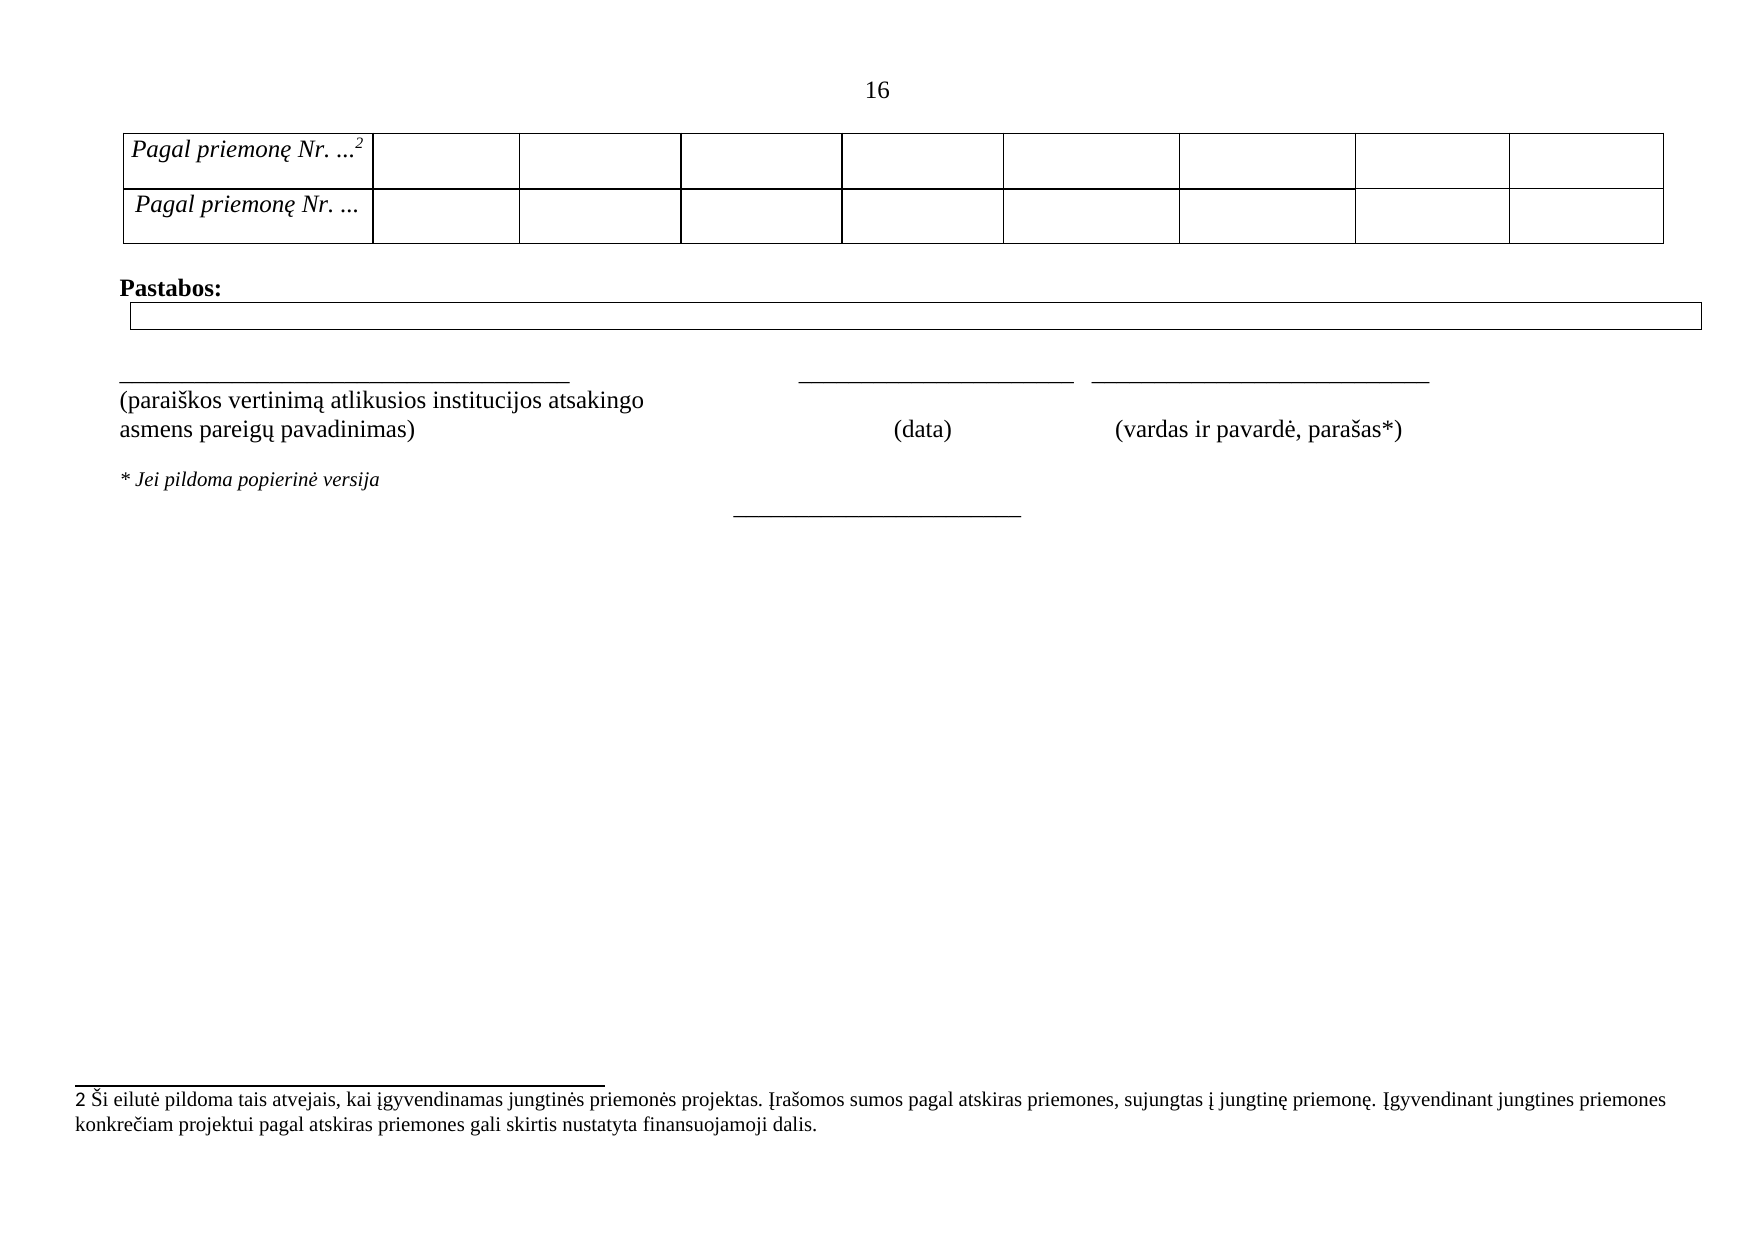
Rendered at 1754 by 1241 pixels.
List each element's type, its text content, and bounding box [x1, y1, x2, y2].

table_cell [682, 134, 841, 188]
table_cell [1510, 189, 1663, 243]
table_cell [843, 190, 1003, 243]
table_cell [1180, 190, 1355, 243]
table_cell [1356, 134, 1509, 188]
text * Jei pildoma popierinė versija [119, 467, 1679, 491]
text _______________________ [75, 491, 1679, 520]
table_cell Pagal priemonę Nr. ... [124, 134, 372, 188]
table_cell [520, 134, 680, 188]
table_cell [1510, 134, 1663, 188]
table_cell [1004, 134, 1179, 188]
table_cell Pagal priemonę Nr. ... [124, 190, 372, 243]
text asmens pareigų pavadinimas) (data) (vardas ir pavardė, parašas*) [119, 414, 1679, 443]
text ____________________________________ ______________________ ___________________________ [119, 357, 1679, 385]
table_cell [1180, 134, 1355, 188]
table_cell [374, 190, 519, 243]
table_cell [843, 134, 1003, 188]
table_cell [682, 190, 841, 243]
table_cell [520, 190, 680, 243]
table_cell [374, 134, 519, 188]
table_cell [1004, 190, 1179, 243]
text (paraiškos vertinimą atlikusios institucijos atsakingo [119, 385, 1679, 414]
table_header [131, 303, 1701, 329]
text Pastabos: [119, 273, 1679, 302]
table_cell [1356, 189, 1509, 243]
